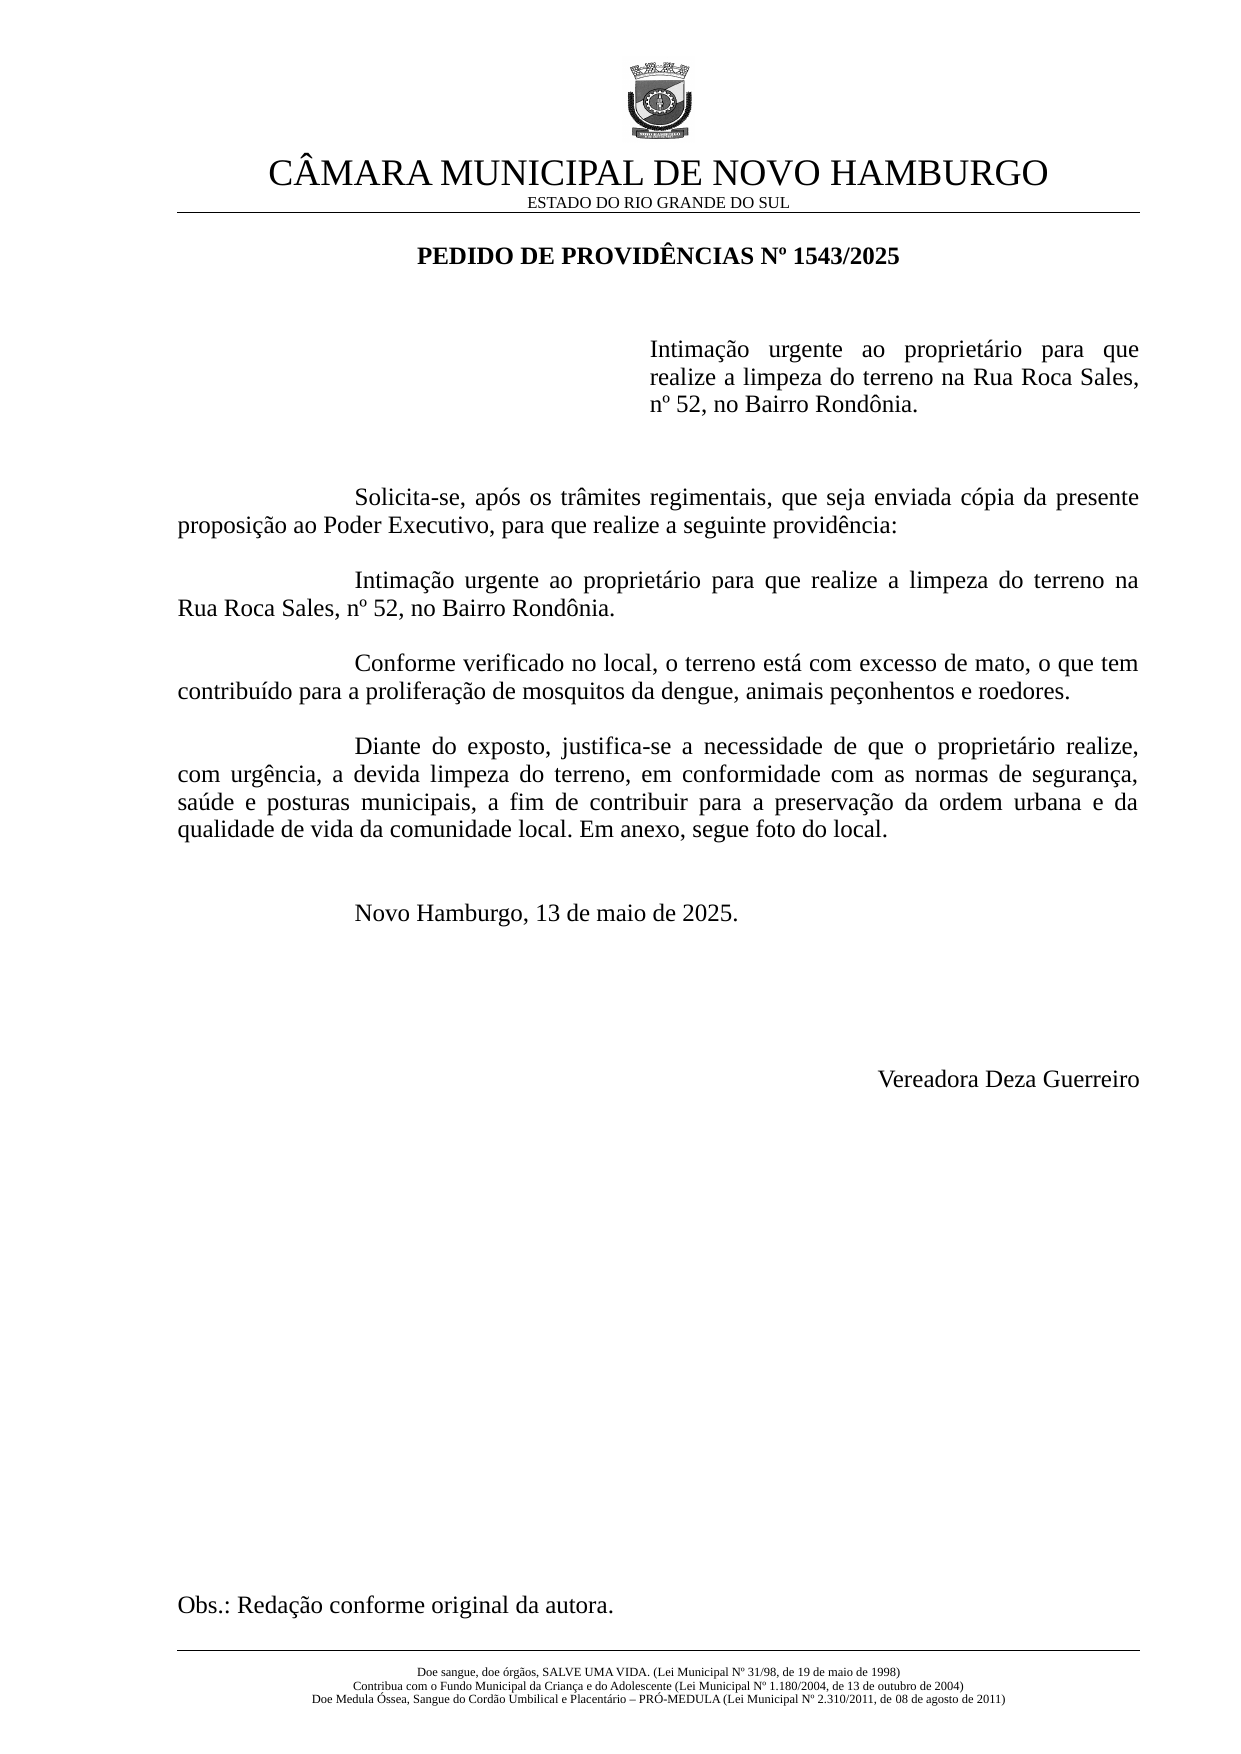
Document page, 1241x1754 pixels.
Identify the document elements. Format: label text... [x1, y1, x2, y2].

text Conforme verificado no local, o terreno está com excesso de mato, o que tem contribuído para a proliferação de mosquitos da dengue, animais peçonhentos e roedores. [177, 649, 1140, 705]
text Solicita-se, após os trâmites regimentais, que seja enviada cópia da presente proposição ao Poder Executivo, para que realize a seguinte providência: [177, 483, 1140, 538]
text Obs.: Redação conforme original da autora. [177, 1591, 1140, 1619]
text Novo Hamburgo, 13 de maio de 2025. [177, 899, 1140, 926]
text PEDIDO DE PROVIDÊNCIAS Nº 1543/2025 [177, 242, 1140, 270]
text Vereadora Deza Guerreiro [177, 1065, 1140, 1093]
text Diante do exposto, justifica-se a necessidade de que o proprietário realize, com urgência, a devida limpeza do terreno, em conformidade com as normas de segurança, saúde e posturas municipais, a fim de contribuir para a preservação da ordem urbana e da qualidade de vida da comunidade local. Em anexo, segue foto do local. [177, 732, 1140, 843]
text Intimação urgente ao proprietário para que realize a limpeza do terreno na Rua Roca Sales, nº 52, no Bairro Rondônia. [177, 566, 1140, 622]
text Intimação urgente ao proprietário para que realize a limpeza do terreno na Rua Roca Sales, nº 52, no Bairro Rondônia. [649, 335, 1140, 418]
